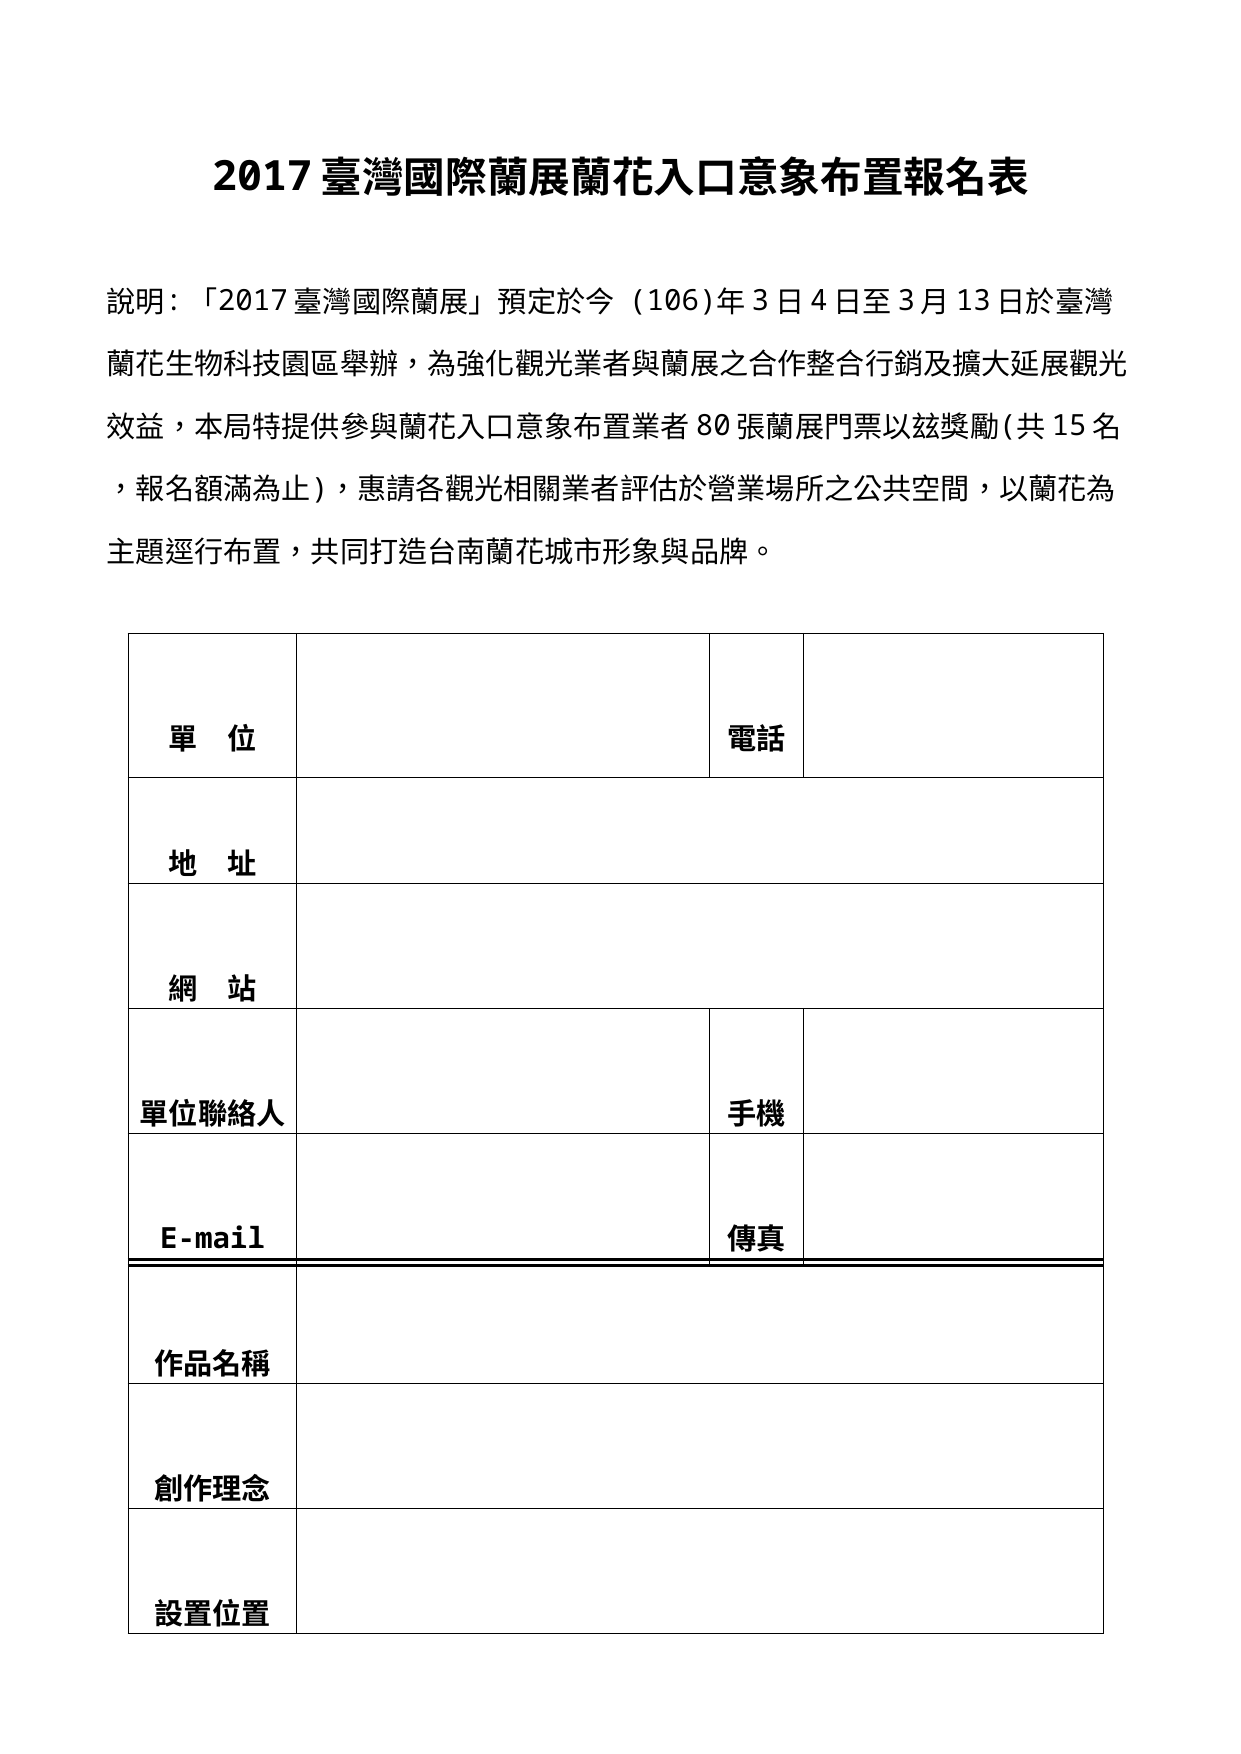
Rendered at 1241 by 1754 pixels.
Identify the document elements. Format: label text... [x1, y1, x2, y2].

table_cell 作品名稱 [129, 1267, 296, 1383]
table_cell [297, 884, 1103, 1008]
table_cell 設置位置 [129, 1509, 296, 1633]
table_header 電話 [710, 634, 803, 777]
table_cell [297, 1134, 709, 1258]
table_cell 地 址 [129, 778, 296, 883]
table_cell [297, 1384, 1103, 1508]
text 說明: 「2017臺灣國際蘭展」預定於今 (106)年3日4日至3月13日於臺灣蘭花生物科技園區舉辦，為強化觀光業者與蘭展之合作整合行銷及擴大延展觀光效益，本局特提供參與蘭花入口意象布置業者80張蘭展門票以玆獎勵(共15名 [106, 258, 1134, 445]
table_header [804, 634, 1103, 777]
text ，報名額滿為止)，惠請各觀光相關業者評估於營業場所之公共空間，以蘭花為主題逕行布置，共同打造台南蘭花城市形象與品牌。 [106, 445, 1134, 570]
table_cell E-mail [129, 1134, 296, 1258]
table_cell [804, 1009, 1103, 1133]
table_cell [804, 1134, 1103, 1258]
table_cell 創作理念 [129, 1384, 296, 1508]
table_header [297, 634, 709, 777]
text 2017臺灣國際蘭展蘭花入口意象布置報名表 [88, 14, 1134, 195]
table_cell [297, 1009, 709, 1133]
table_cell 網 站 [129, 884, 296, 1008]
table_cell [297, 778, 1103, 883]
table_cell [297, 1267, 1103, 1383]
table_cell [297, 1509, 1103, 1633]
table_header 單 位 [129, 634, 296, 777]
table_cell 手機 [710, 1009, 803, 1133]
table_cell 單位聯絡人 [129, 1009, 296, 1133]
table_cell 傳真 [710, 1134, 803, 1258]
